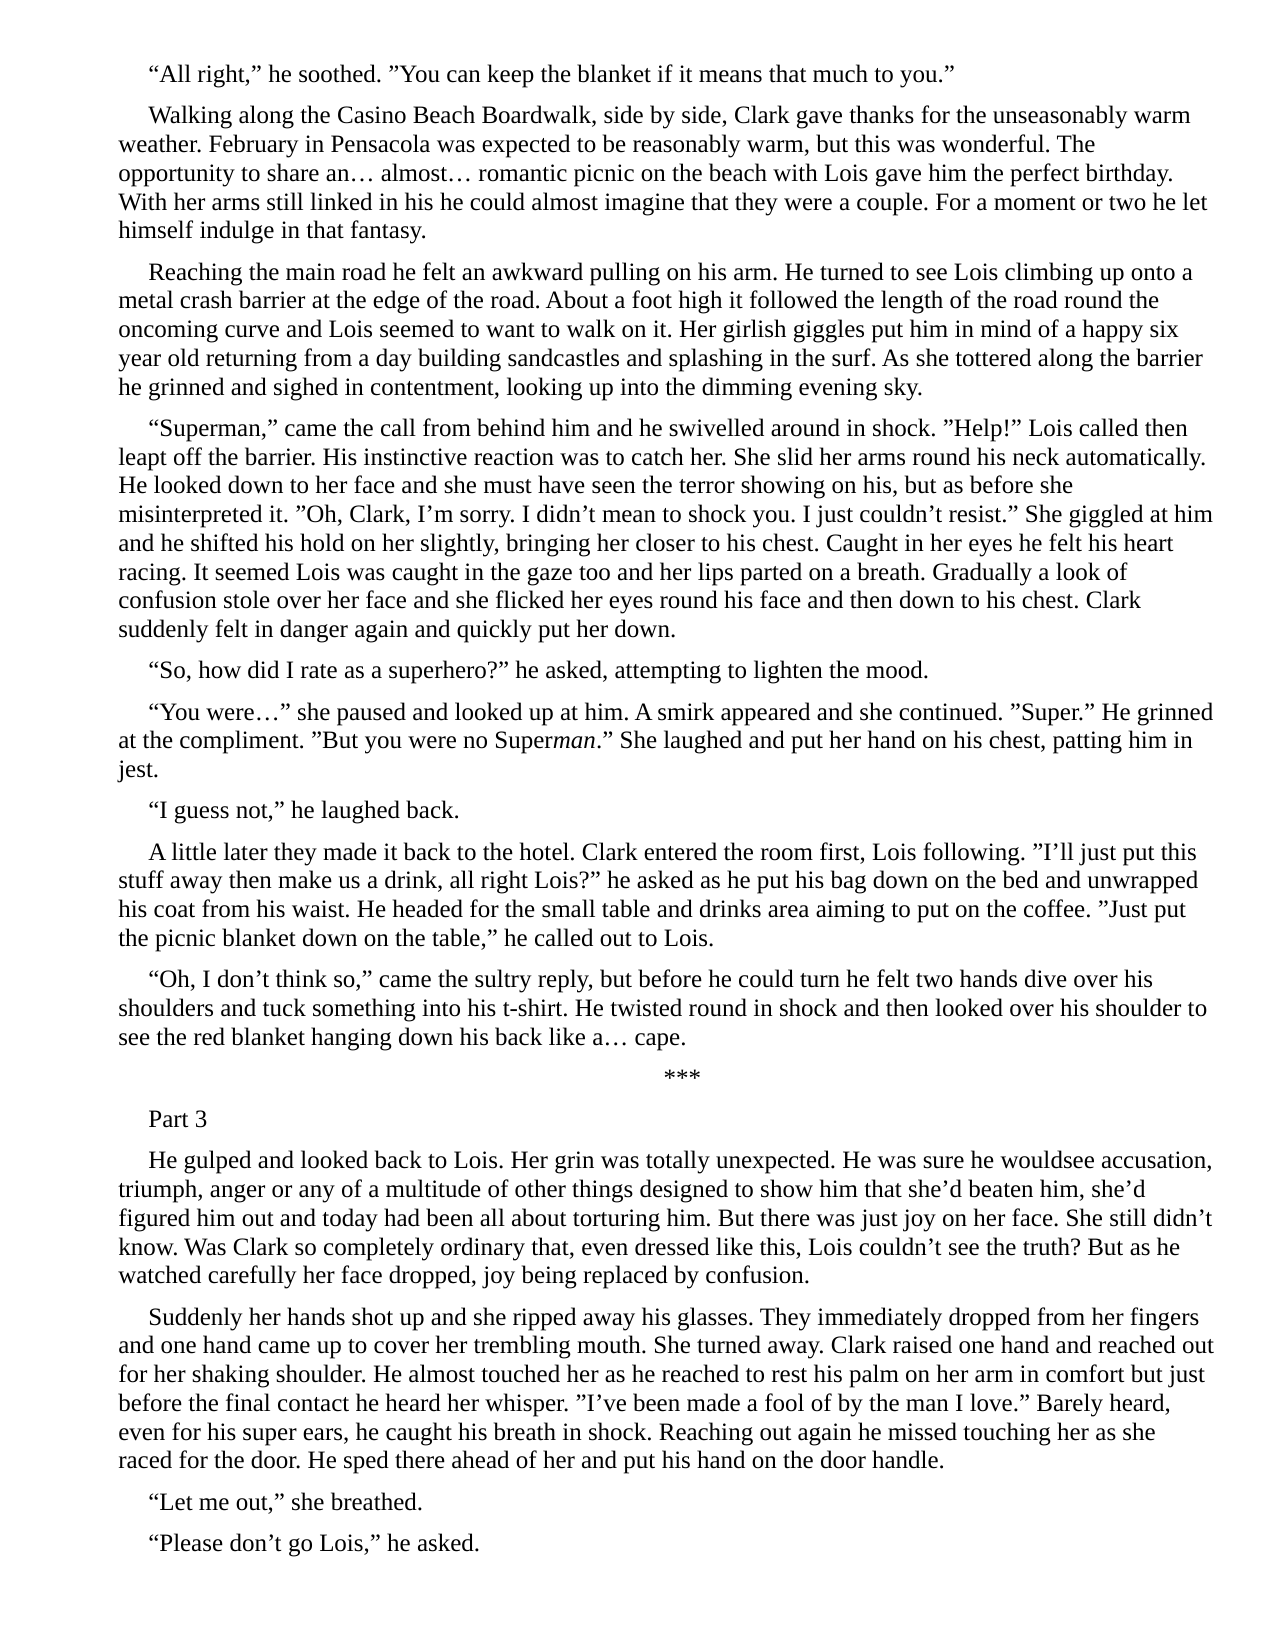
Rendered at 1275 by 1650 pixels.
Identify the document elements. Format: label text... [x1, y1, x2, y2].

text *** [118, 1063, 1216, 1092]
text Walking along the Casino Beach Boardwalk, side by side, Clark gave thanks for the unseasonably warm weather. February in Pensacola was expected to be reasonably warm, but this was wonderful. The opportunity to share an… almost… romantic picnic on the beach with Lois gave him the perfect birthday. With her arms still linked in his he could almost imagine that they were a couple. For a moment or two he let himself indulge in that fantasy. [118, 100, 1216, 244]
text He gulped and looked back to Lois. Her grin was totally unexpected. He was sure he wouldsee accusation, triumph, anger or any of a multitude of other things designed to show him that she’d beaten him, she’d figured him out and today had been all about torturing him. But there was just joy on her face. She still didn’t know. Was Clark so completely ordinary that, even dressed like this, Lois couldn’t see the truth? But as he watched carefully her face dropped, joy being replaced by confusion. [118, 1145, 1216, 1289]
text Reaching the main road he felt an awkward pulling on his arm. He turned to see Lois climbing up onto a metal crash barrier at the edge of the road. About a foot high it followed the length of the road round the oncoming curve and Lois seemed to want to walk on it. Her girlish giggles put him in mind of a happy six year old returning from a day building sandcastles and splashing in the surf. As she tottered along the barrier he grinned and sighed in contentment, looking up into the dimming evening sky. [118, 257, 1216, 400]
text “You were…” she paused and looked up at him. A smirk appeared and she continued. ”Super.” He grinned at the compliment. ”But you were no Superman.” She laughed and put her hand on his chest, patting him in jest. [118, 697, 1216, 783]
text Part 3 [118, 1104, 1216, 1133]
text “Oh, I don’t think so,” came the sultry reply, but before he could turn he felt two hands dive over his shoulders and tuck something into his t-shirt. He twisted round in shock and then looked over his shoulder to see the red blanket hanging down his back like a… cape. [118, 964, 1216, 1050]
text A little later they made it back to the hotel. Clark entered the room first, Lois following. ”I’ll just put this stuff away then make us a drink, all right Lois?” he asked as he put his bag down on the bed and unwrapped his coat from his waist. He headed for the small table and drinks area aiming to put on the coffee. ”Just put the picnic blanket down on the table,” he called out to Lois. [118, 837, 1216, 952]
text “Please don’t go Lois,” he asked. [118, 1528, 1216, 1557]
text Suddenly her hands shot up and she ripped away his glasses. They immediately dropped from her fingers and one hand came up to cover her trembling mouth. She turned away. Clark raised one hand and reached out for her shaking shoulder. He almost touched her as he reached to rest his palm on her arm in comfort but just before the final contact he heard her whisper. ”I’ve been made a fool of by the man I love.” Barely heard, even for his super ears, he caught his breath in shock. Reaching out again he missed touching her as she raced for the door. He sped there ahead of her and put his hand on the door handle. [118, 1302, 1216, 1474]
text “Superman,” came the call from behind him and he swivelled around in shock. ”Help!” Lois called then leapt off the barrier. His instinctive reaction was to catch her. She slid her arms round his neck automatically. He looked down to her face and she must have seen the terror showing on his, but as before she misinterpreted it. ”Oh, Clark, I’m sorry. I didn’t mean to shock you. I just couldn’t resist.” She giggled at him and he shifted his hold on her slightly, bringing her closer to his chest. Caught in her eyes he felt his heart racing. It seemed Lois was caught in the gaze too and her lips parted on a breath. Gradually a look of confusion stole over her face and she flicked her eyes round his face and then down to his chest. Clark suddenly felt in danger again and quickly put her down. [118, 413, 1216, 643]
text “I guess not,” he laughed back. [118, 795, 1216, 824]
text “Let me out,” she breathed. [118, 1487, 1216, 1515]
text “All right,” he soothed. ”You can keep the blanket if it means that much to you.” [118, 59, 1216, 88]
text “So, how did I rate as a superhero?” he asked, attempting to lighten the mood. [118, 655, 1216, 684]
